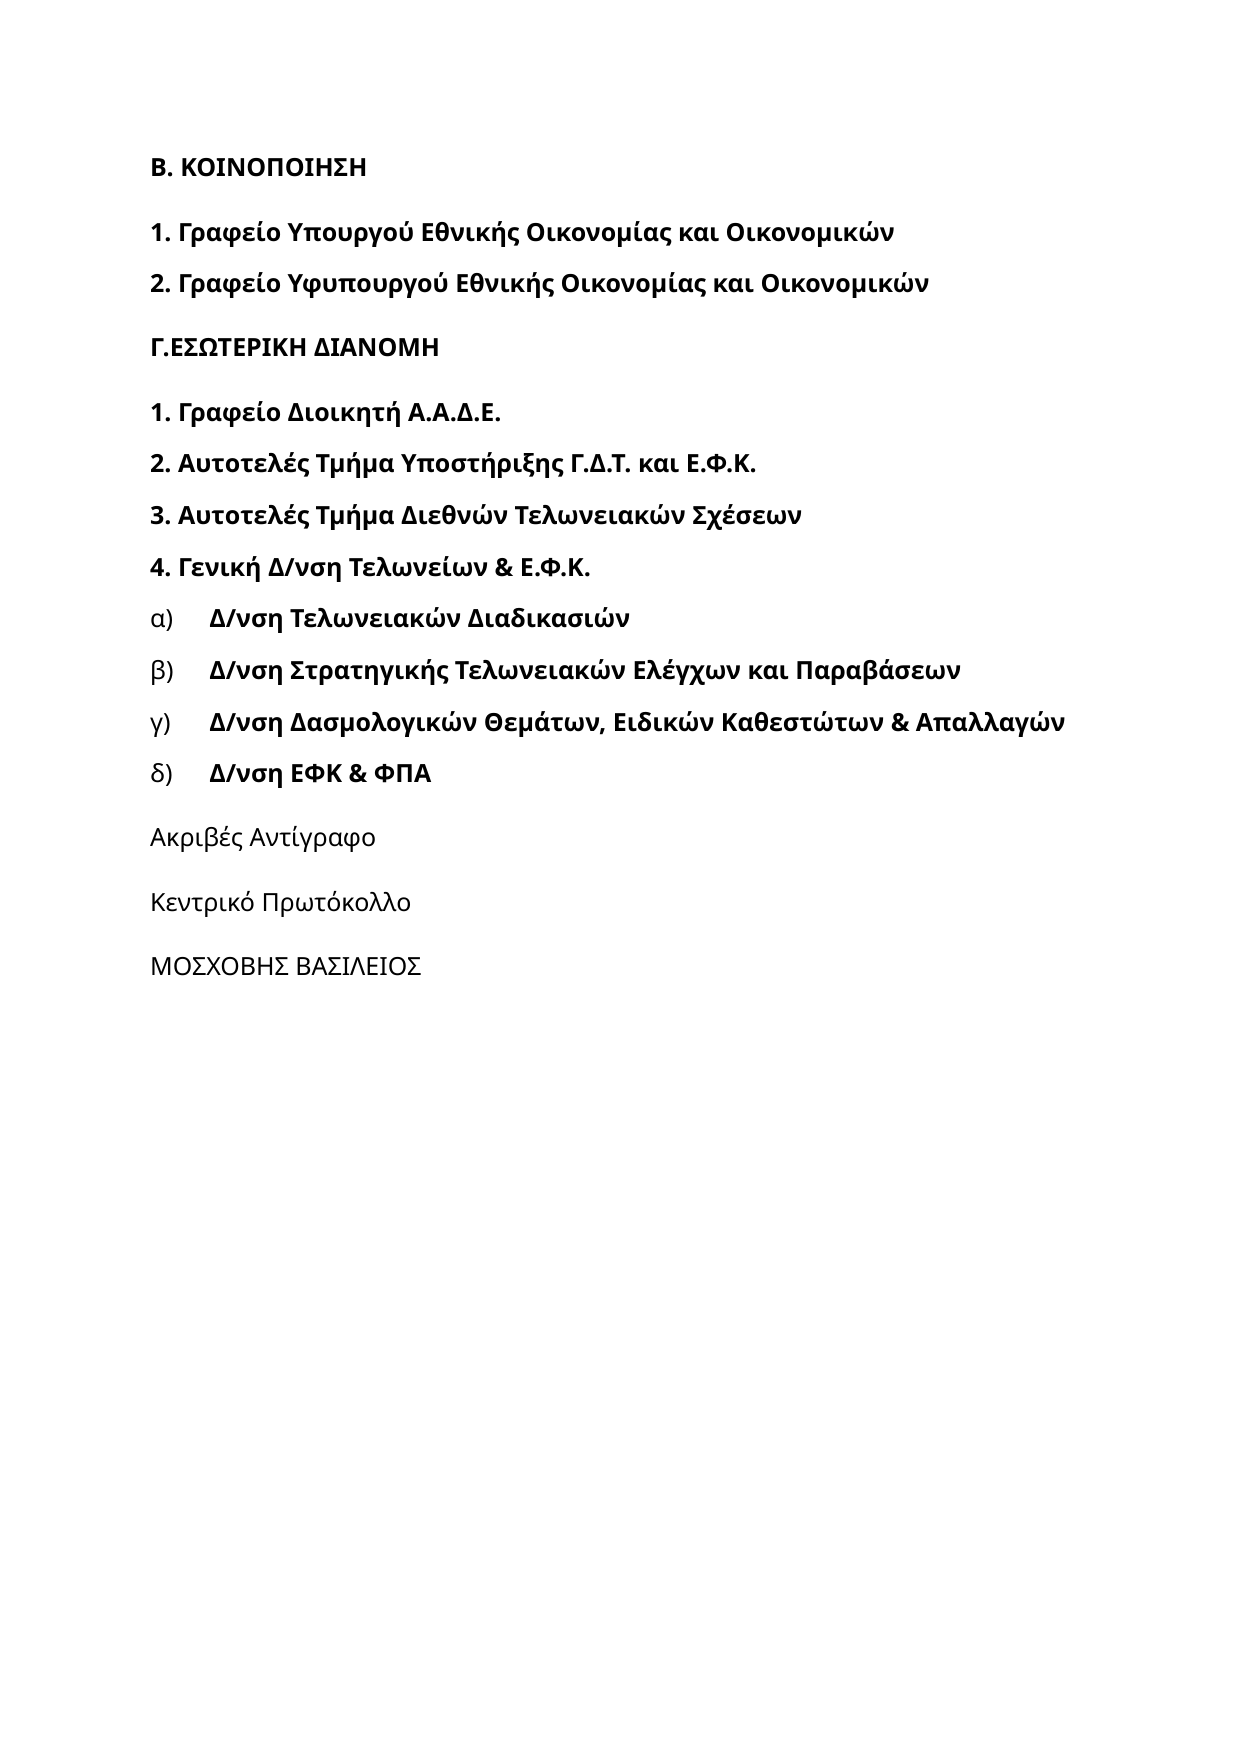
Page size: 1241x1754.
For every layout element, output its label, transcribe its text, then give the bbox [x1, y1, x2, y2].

text 3. Αυτοτελές Τμήμα Διεθνών Τελωνειακών Σχέσεων [150, 497, 1090, 532]
list γ) Δ/νση Δασμολογικών Θεμάτων, Ειδικών Καθεστώτων & Απαλλαγών [150, 704, 1090, 738]
list α) Δ/νση Τελωνειακών Διαδικασιών [150, 601, 1090, 635]
text 2. Γραφείο Υφυπουργού Εθνικής Οικονομίας και Οικονομικών [150, 266, 1090, 300]
list β) Δ/νση Στρατηγικής Τελωνειακών Ελέγχων και Παραβάσεων [150, 652, 1090, 687]
text 1. Γραφείο Υπουργού Εθνικής Οικονομίας και Οικονομικών [150, 214, 1090, 248]
list δ) Δ/νση ΕΦΚ & ΦΠΑ [150, 756, 1090, 790]
text Β. ΚΟΙΝΟΠΟΙΗΣΗ [150, 150, 1090, 184]
text Ακριβές Αντίγραφο [150, 820, 1090, 854]
text 1. Γραφείο Διοικητή Α.Α.Δ.Ε. [150, 394, 1090, 428]
text Κεντρικό Πρωτόκολλο [150, 884, 1090, 918]
text Γ.ΕΣΩΤΕΡΙΚΗ ΔΙΑΝΟΜΗ [150, 330, 1090, 364]
text ΜΟΣΧΟΒΗΣ ΒΑΣΙΛΕΙΟΣ [150, 948, 1090, 982]
text 2. Αυτοτελές Τμήμα Υποστήριξης Γ.Δ.Τ. και Ε.Φ.Κ. [150, 446, 1090, 480]
text 4. Γενική Δ/νση Τελωνείων & Ε.Φ.Κ. [150, 549, 1090, 583]
